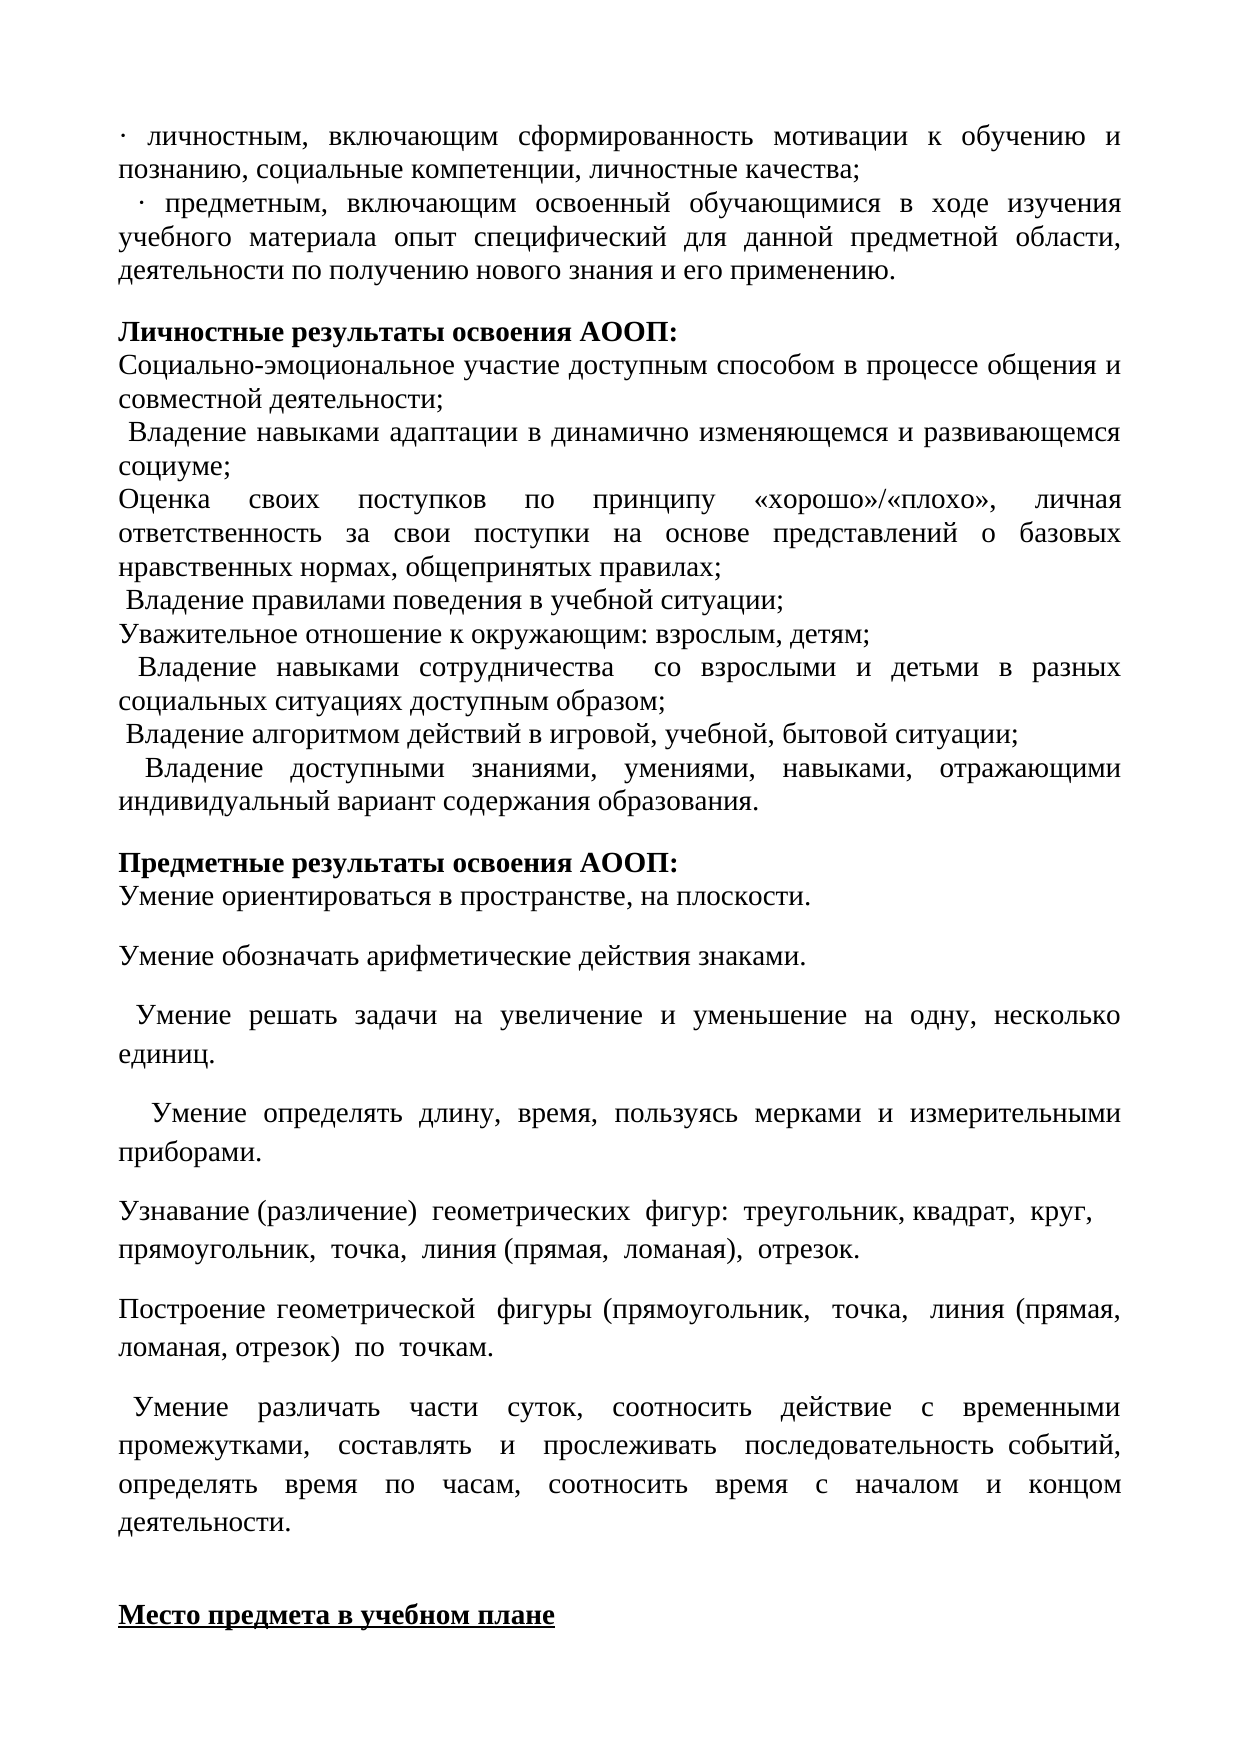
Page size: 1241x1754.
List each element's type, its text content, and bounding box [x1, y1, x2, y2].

text Личностные результаты освоения АООП: [118, 314, 1122, 347]
text Узнавание (различение) геометрических фигур: треугольник, квадрат, круг, прямоугольник, точка, линия (прямая, ломаная), отрезок. [118, 1193, 1122, 1265]
text Предметные результаты освоения АООП: [118, 845, 1122, 878]
text · личностным, включающим сформированность мотивации к обучению и познанию, социальные компетенции, личностные качества; [118, 118, 1122, 185]
text Умение различать части суток, соотносить действие с временными промежутками, составлять и прослеживать последовательность событий, определять время по часам, соотносить время с началом и концом деятельности. [118, 1389, 1122, 1538]
text Построение геометрической фигуры (прямоугольник, точка, линия (прямая, ломаная, отрезок) по точкам. [118, 1291, 1122, 1363]
text · предметным, включающим освоенный обучающимися в ходе изучения учебного материала опыт специфический для данной предметной области, деятельности по получению нового знания и его применению. [118, 185, 1122, 286]
text Социально-эмоциональное участие доступным способом в процессе общения и совместной деятельности; [118, 347, 1122, 414]
text Оценка своих поступков по принципу «хорошо»/«плохо», личная ответственность за свои поступки на основе представлений о базовых нравственных нормах, общепринятых правилах; [118, 482, 1122, 582]
text Умение определять длину, время, пользуясь мерками и измерительными приборами. [118, 1095, 1122, 1167]
text Умение ориентироваться в пространстве, на плоскости. [118, 878, 1122, 912]
text Владение навыками сотрудничества со взрослыми и детьми в разных социальных ситуациях доступным образом; [118, 649, 1122, 716]
text Владение правилами поведения в учебной ситуации; [118, 582, 1122, 616]
text Владение навыками адаптации в динамично изменяющемся и развивающемся социуме; [118, 414, 1122, 482]
text Владение доступными знаниями, умениями, навыками, отражающими индивидуальный вариант содержания образования. [118, 750, 1122, 817]
text Умение обозначать арифметические действия знаками. [118, 938, 1122, 971]
text Владение алгоритмом действий в игровой, учебной, бытовой ситуации; [118, 716, 1122, 750]
text Уважительное отношение к окружающим: взрослым, детям; [118, 616, 1122, 649]
text Умение решать задачи на увеличение и уменьшение на одну, несколько единиц. [118, 997, 1122, 1069]
text Место предмета в учебном плане [118, 1597, 1122, 1631]
